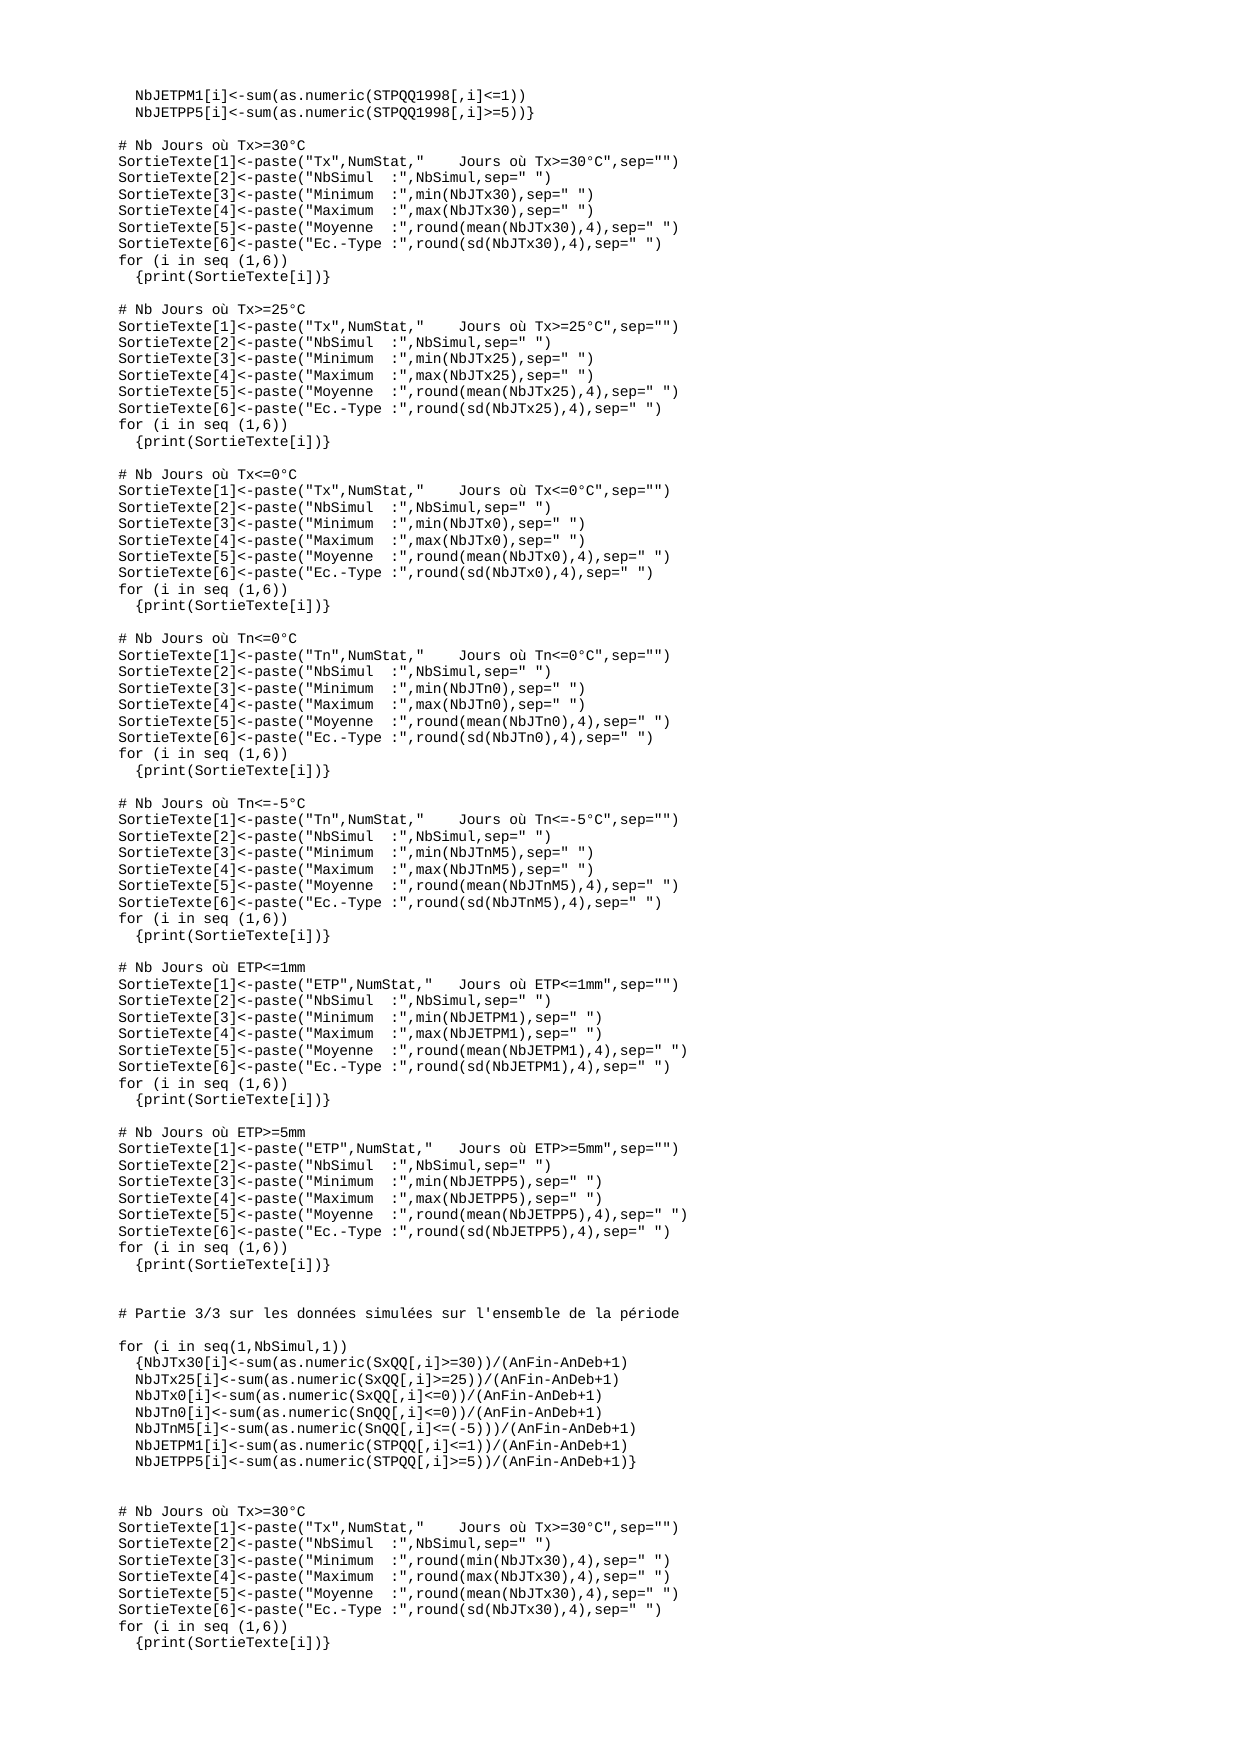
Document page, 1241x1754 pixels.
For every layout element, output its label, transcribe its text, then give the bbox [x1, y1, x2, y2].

text SortieTexte[2]<-paste("NbSimul :",NbSimul,sep=" ") [118, 664, 1122, 681]
text SortieTexte[1]<-paste("ETP",NumStat," Jours où ETP<=1mm",sep="") [118, 977, 1122, 994]
text {print(SortieTexte[i])} [118, 928, 1122, 944]
text SortieTexte[3]<-paste("Minimum :",min(NbJETPP5),sep=" ") [118, 1175, 1122, 1191]
text SortieTexte[6]<-paste("Ec.-Type :",round(sd(NbJTnM5),4),sep=" ") [118, 895, 1122, 911]
text SortieTexte[5]<-paste("Moyenne :",round(mean(NbJTnM5),4),sep=" ") [118, 878, 1122, 895]
text SortieTexte[4]<-paste("Maximum :",max(NbJTnM5),sep=" ") [118, 862, 1122, 878]
text SortieTexte[5]<-paste("Moyenne :",round(mean(NbJTx25),4),sep=" ") [118, 385, 1122, 401]
text SortieTexte[3]<-paste("Minimum :",round(min(NbJTx30),4),sep=" ") [118, 1553, 1122, 1570]
text SortieTexte[6]<-paste("Ec.-Type :",round(sd(NbJTx0),4),sep=" ") [118, 566, 1122, 582]
text SortieTexte[3]<-paste("Minimum :",min(NbJTx0),sep=" ") [118, 516, 1122, 533]
text SortieTexte[1]<-paste("Tn",NumStat," Jours où Tn<=0°C",sep="") [118, 648, 1122, 664]
text {NbJTx30[i]<-sum(as.numeric(SxQQ[,i]>=30))/(AnFin-AnDeb+1) [118, 1356, 1122, 1372]
text for (i in seq (1,6)) [118, 1076, 1122, 1092]
text # Nb Jours où ETP>=5mm [118, 1125, 1122, 1142]
text SortieTexte[5]<-paste("Moyenne :",round(mean(NbJTn0),4),sep=" ") [118, 714, 1122, 730]
text for (i in seq (1,6)) [118, 418, 1122, 434]
text SortieTexte[5]<-paste("Moyenne :",round(mean(NbJETPP5),4),sep=" ") [118, 1208, 1122, 1224]
text SortieTexte[6]<-paste("Ec.-Type :",round(sd(NbJTx25),4),sep=" ") [118, 401, 1122, 418]
text for (i in seq (1,6)) [118, 911, 1122, 928]
text # Nb Jours où Tx<=0°C [118, 467, 1122, 483]
text for (i in seq (1,6)) [118, 1241, 1122, 1257]
text SortieTexte[1]<-paste("ETP",NumStat," Jours où ETP>=5mm",sep="") [118, 1142, 1122, 1158]
text SortieTexte[6]<-paste("Ec.-Type :",round(sd(NbJETPP5),4),sep=" ") [118, 1224, 1122, 1241]
text NbJETPP5[i]<-sum(as.numeric(STPQQ1998[,i]>=5))} [118, 105, 1122, 121]
text NbJTn0[i]<-sum(as.numeric(SnQQ[,i]<=0))/(AnFin-AnDeb+1) [118, 1405, 1122, 1422]
text SortieTexte[3]<-paste("Minimum :",min(NbJTnM5),sep=" ") [118, 846, 1122, 862]
text SortieTexte[1]<-paste("Tx",NumStat," Jours où Tx>=30°C",sep="") [118, 154, 1122, 171]
text SortieTexte[4]<-paste("Maximum :",max(NbJTx0),sep=" ") [118, 533, 1122, 549]
text {print(SortieTexte[i])} [118, 599, 1122, 615]
text SortieTexte[3]<-paste("Minimum :",min(NbJTx30),sep=" ") [118, 187, 1122, 204]
text {print(SortieTexte[i])} [118, 1257, 1122, 1273]
text # Partie 3/3 sur les données simulées sur l'ensemble de la période [118, 1306, 1122, 1323]
text SortieTexte[5]<-paste("Moyenne :",round(mean(NbJTx0),4),sep=" ") [118, 549, 1122, 566]
text SortieTexte[4]<-paste("Maximum :",max(NbJETPM1),sep=" ") [118, 1027, 1122, 1043]
text SortieTexte[2]<-paste("NbSimul :",NbSimul,sep=" ") [118, 1537, 1122, 1553]
text {print(SortieTexte[i])} [118, 434, 1122, 451]
text {print(SortieTexte[i])} [118, 1092, 1122, 1109]
text SortieTexte[1]<-paste("Tx",NumStat," Jours où Tx>=25°C",sep="") [118, 319, 1122, 335]
text # Nb Jours où Tx>=30°C [118, 1504, 1122, 1520]
text for (i in seq (1,6)) [118, 1619, 1122, 1636]
text SortieTexte[4]<-paste("Maximum :",max(NbJTx25),sep=" ") [118, 368, 1122, 385]
text SortieTexte[2]<-paste("NbSimul :",NbSimul,sep=" ") [118, 994, 1122, 1010]
text SortieTexte[1]<-paste("Tx",NumStat," Jours où Tx<=0°C",sep="") [118, 483, 1122, 500]
text SortieTexte[2]<-paste("NbSimul :",NbSimul,sep=" ") [118, 500, 1122, 516]
text for (i in seq (1,6)) [118, 747, 1122, 763]
text SortieTexte[3]<-paste("Minimum :",min(NbJETPM1),sep=" ") [118, 1010, 1122, 1027]
text # Nb Jours où Tn<=0°C [118, 632, 1122, 648]
text SortieTexte[5]<-paste("Moyenne :",round(mean(NbJTx30),4),sep=" ") [118, 1586, 1122, 1603]
text SortieTexte[6]<-paste("Ec.-Type :",round(sd(NbJETPM1),4),sep=" ") [118, 1059, 1122, 1076]
text SortieTexte[1]<-paste("Tn",NumStat," Jours où Tn<=-5°C",sep="") [118, 813, 1122, 829]
text SortieTexte[4]<-paste("Maximum :",round(max(NbJTx30),4),sep=" ") [118, 1570, 1122, 1586]
text {print(SortieTexte[i])} [118, 1636, 1122, 1652]
text {print(SortieTexte[i])} [118, 763, 1122, 780]
text SortieTexte[6]<-paste("Ec.-Type :",round(sd(NbJTx30),4),sep=" ") [118, 237, 1122, 253]
text SortieTexte[2]<-paste("NbSimul :",NbSimul,sep=" ") [118, 171, 1122, 187]
text SortieTexte[4]<-paste("Maximum :",max(NbJTx30),sep=" ") [118, 204, 1122, 220]
text SortieTexte[2]<-paste("NbSimul :",NbSimul,sep=" ") [118, 1158, 1122, 1175]
text # Nb Jours où Tn<=-5°C [118, 796, 1122, 813]
text SortieTexte[5]<-paste("Moyenne :",round(mean(NbJTx30),4),sep=" ") [118, 220, 1122, 237]
text SortieTexte[6]<-paste("Ec.-Type :",round(sd(NbJTx30),4),sep=" ") [118, 1603, 1122, 1619]
text # Nb Jours où ETP<=1mm [118, 961, 1122, 977]
text NbJTnM5[i]<-sum(as.numeric(SnQQ[,i]<=(-5)))/(AnFin-AnDeb+1) [118, 1422, 1122, 1438]
text NbJETPM1[i]<-sum(as.numeric(STPQQ[,i]<=1))/(AnFin-AnDeb+1) [118, 1438, 1122, 1454]
text # Nb Jours où Tx>=30°C [118, 138, 1122, 154]
text {print(SortieTexte[i])} [118, 269, 1122, 286]
text for (i in seq (1,6)) [118, 582, 1122, 599]
text SortieTexte[4]<-paste("Maximum :",max(NbJTn0),sep=" ") [118, 697, 1122, 714]
text NbJTx0[i]<-sum(as.numeric(SxQQ[,i]<=0))/(AnFin-AnDeb+1) [118, 1389, 1122, 1405]
text NbJETPP5[i]<-sum(as.numeric(STPQQ[,i]>=5))/(AnFin-AnDeb+1)} [118, 1454, 1122, 1471]
text SortieTexte[1]<-paste("Tx",NumStat," Jours où Tx>=30°C",sep="") [118, 1520, 1122, 1537]
text # Nb Jours où Tx>=25°C [118, 302, 1122, 319]
text SortieTexte[2]<-paste("NbSimul :",NbSimul,sep=" ") [118, 829, 1122, 846]
text SortieTexte[3]<-paste("Minimum :",min(NbJTx25),sep=" ") [118, 352, 1122, 368]
text NbJETPM1[i]<-sum(as.numeric(STPQQ1998[,i]<=1)) [118, 88, 1122, 105]
text for (i in seq(1,NbSimul,1)) [118, 1339, 1122, 1356]
text NbJTx25[i]<-sum(as.numeric(SxQQ[,i]>=25))/(AnFin-AnDeb+1) [118, 1372, 1122, 1389]
text SortieTexte[4]<-paste("Maximum :",max(NbJETPP5),sep=" ") [118, 1191, 1122, 1208]
text SortieTexte[3]<-paste("Minimum :",min(NbJTn0),sep=" ") [118, 681, 1122, 697]
text SortieTexte[6]<-paste("Ec.-Type :",round(sd(NbJTn0),4),sep=" ") [118, 730, 1122, 747]
text SortieTexte[2]<-paste("NbSimul :",NbSimul,sep=" ") [118, 335, 1122, 352]
text for (i in seq (1,6)) [118, 253, 1122, 269]
text SortieTexte[5]<-paste("Moyenne :",round(mean(NbJETPM1),4),sep=" ") [118, 1043, 1122, 1059]
